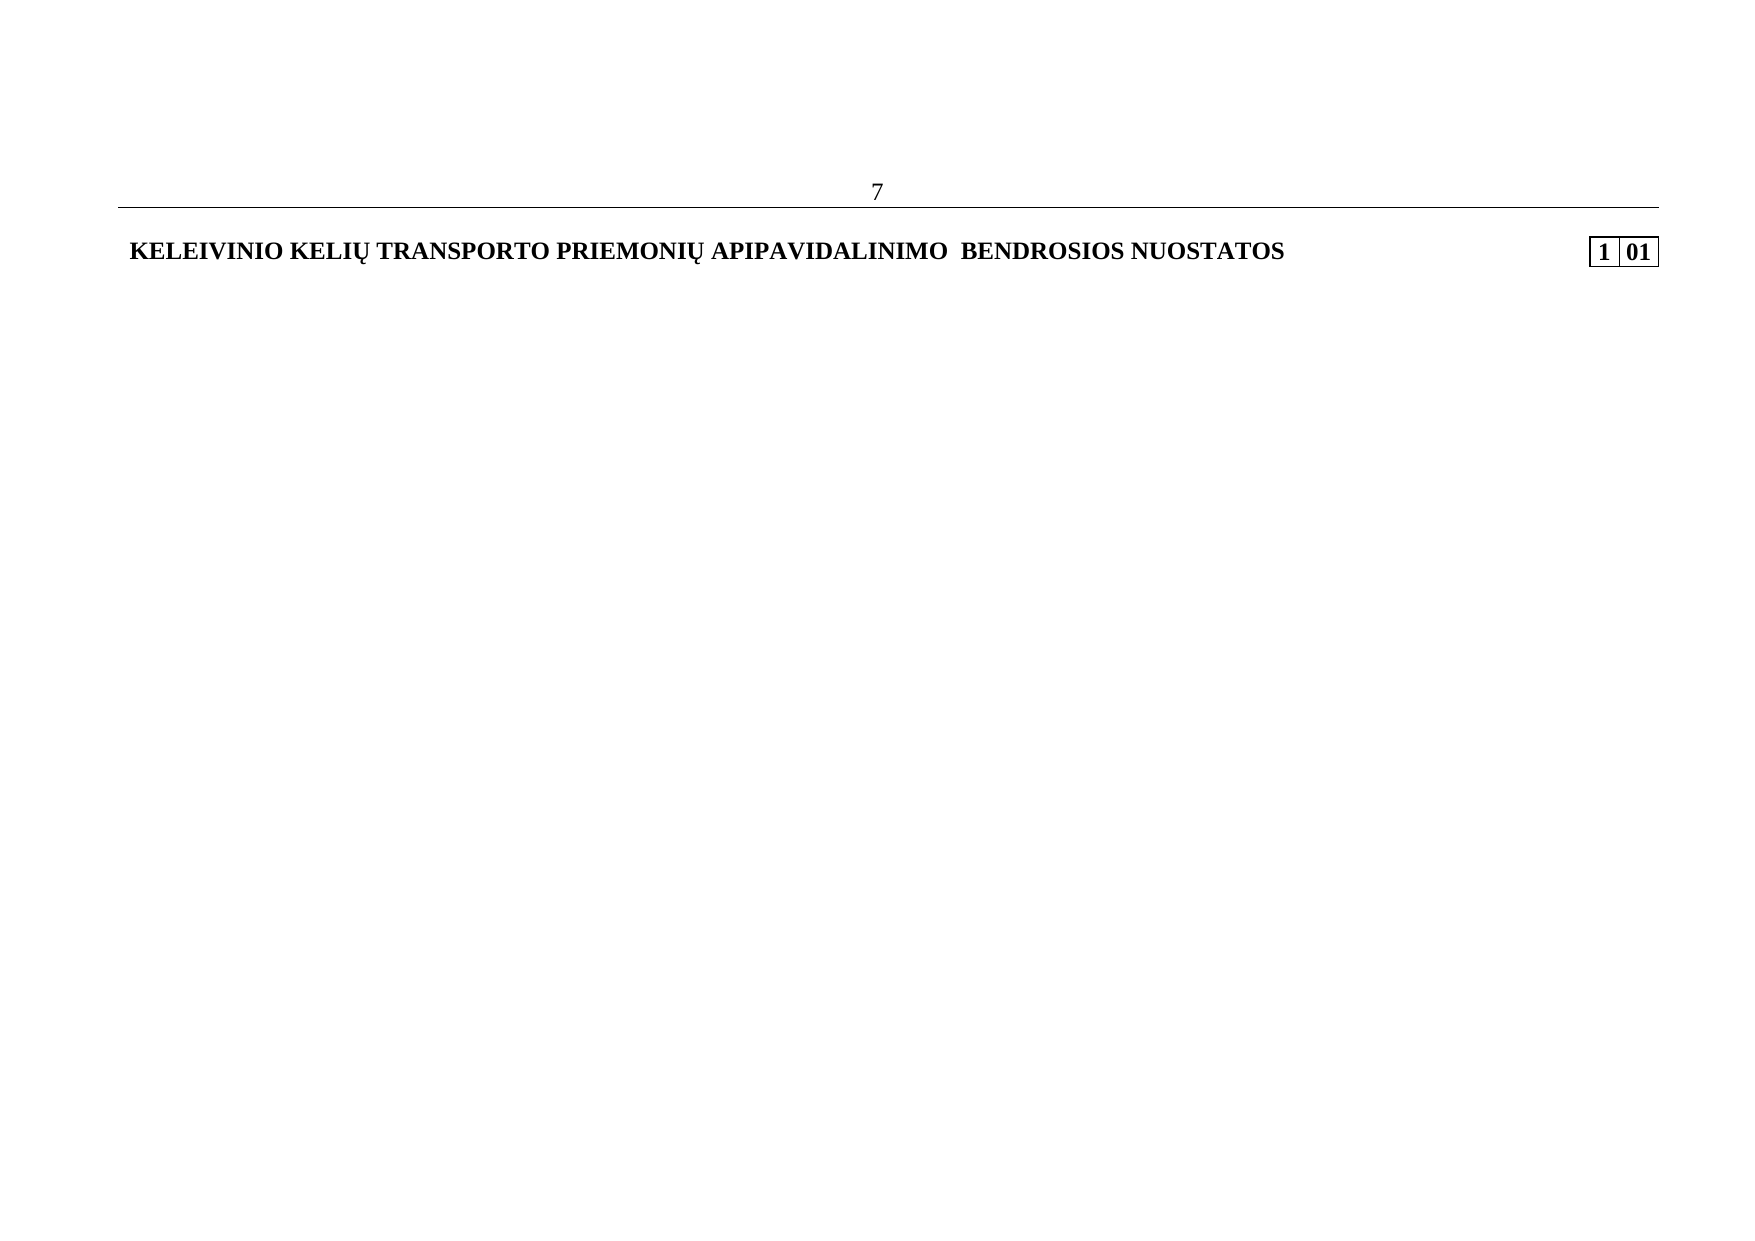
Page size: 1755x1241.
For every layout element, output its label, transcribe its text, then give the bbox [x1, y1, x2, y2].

table_cell [1620, 208, 1658, 236]
table_cell [1590, 208, 1620, 236]
table_cell 1 [1591, 238, 1619, 266]
table_cell 01 [1620, 238, 1658, 266]
table_cell KELEIVINIO KELIŲ TRANSPORTO PRIEMONIŲ APIPAVIDALINIMO BENDROSIOS NUOSTATOS [118, 208, 1590, 266]
